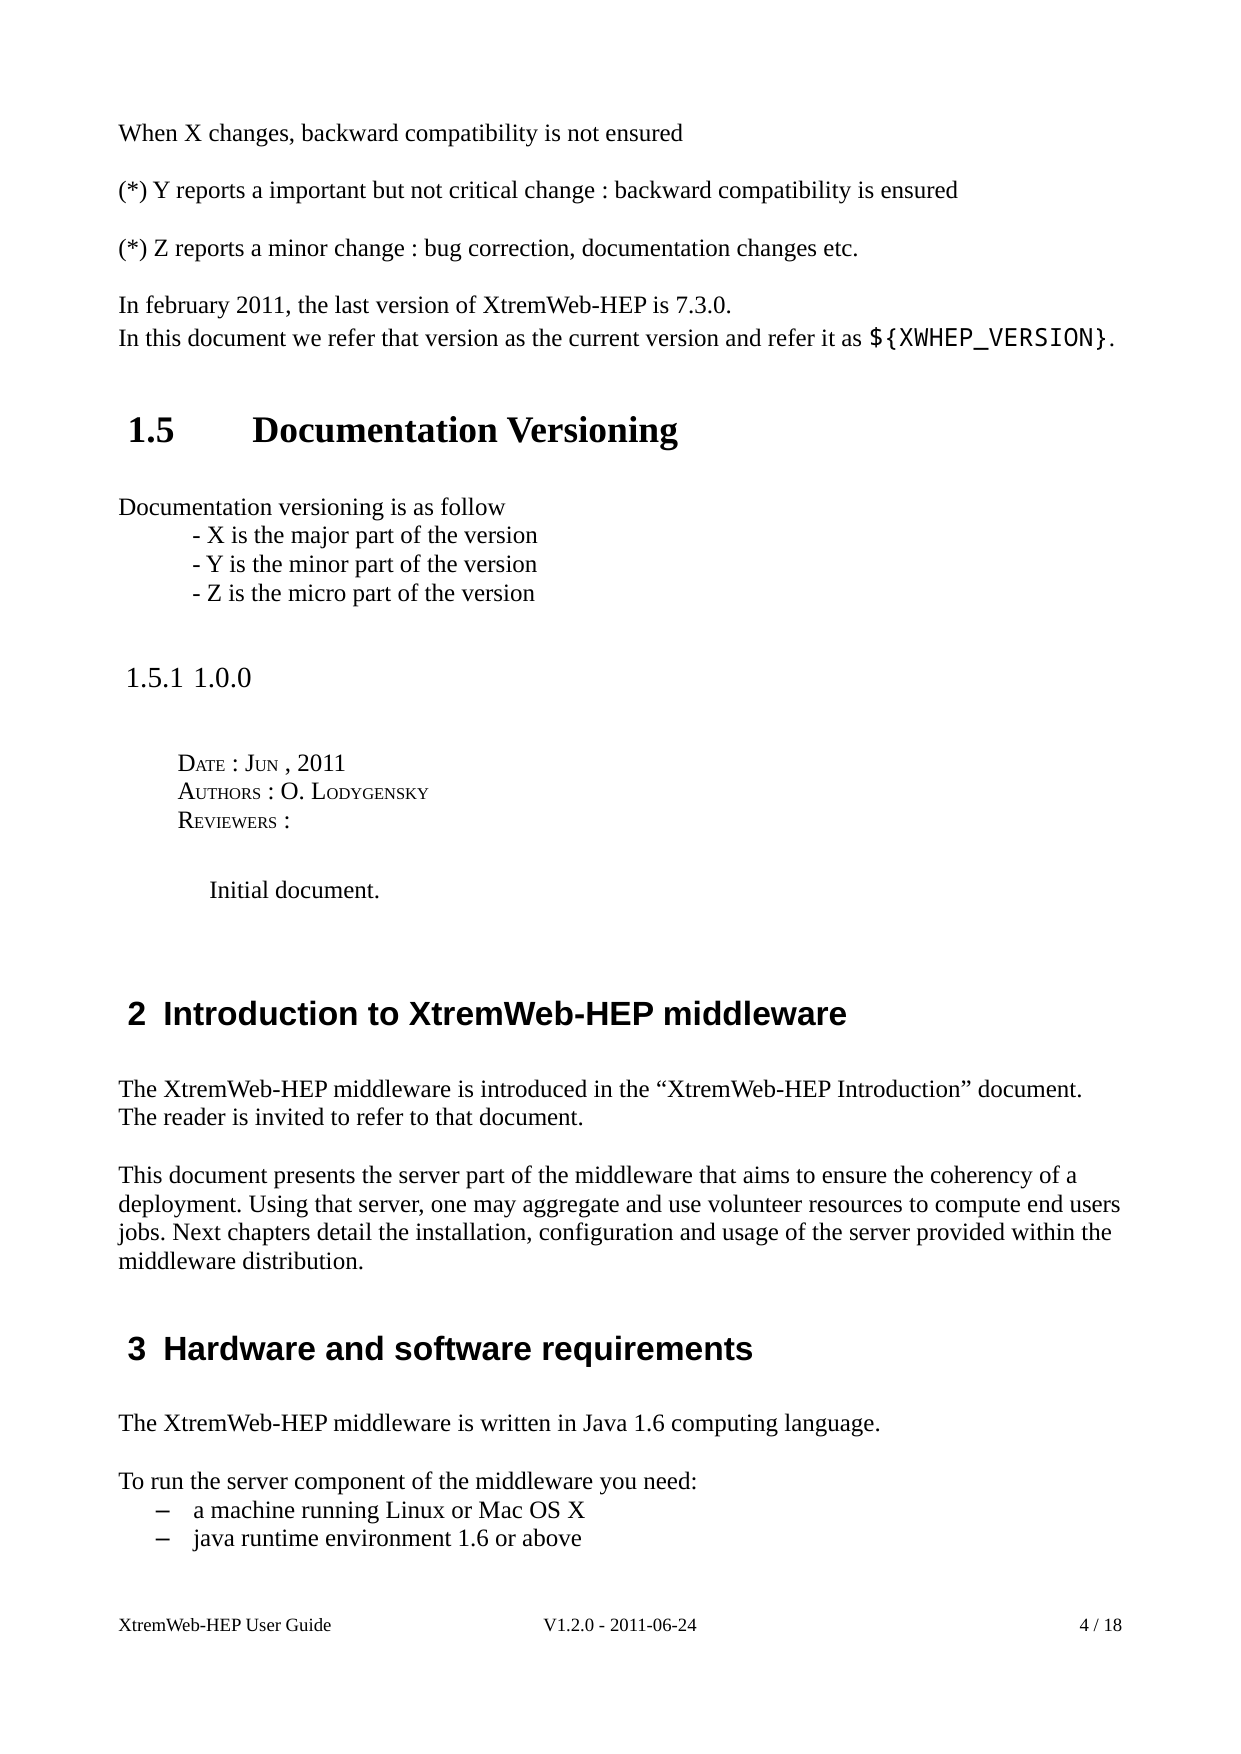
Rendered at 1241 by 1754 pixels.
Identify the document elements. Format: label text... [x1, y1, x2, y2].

subtitle 1.0.0 [118, 660, 1122, 694]
text Date : Jun , 2011 [177, 748, 1122, 776]
text The XtremWeb-HEP middleware is written in Java 1.6 computing language. [118, 1408, 1122, 1437]
text Initial document. [209, 875, 1035, 904]
text When X changes, backward compatibility is not ensured [118, 118, 1122, 147]
list a machine running Linux or Mac OS X [156, 1495, 1122, 1523]
text Reviewers : [177, 805, 1122, 834]
text To run the server component of the middleware you need: [118, 1466, 1122, 1495]
text This document presents the server part of the middleware that aims to ensure the coherency of a deployment. Using that server, one may aggregate and use volunteer resources to compute end users jobs. Next chapters detail the installation, configuration and usage of the server provided within the middleware distribution. [118, 1160, 1122, 1275]
text (*) Y reports a important but not critical change : backward compatibility is ensured [118, 176, 1122, 204]
text - Z is the micro part of the version [118, 578, 1122, 607]
text Authors : O. Lodygensky [177, 776, 1122, 805]
text (*) Z reports a minor change : bug correction, documentation changes etc. [118, 233, 1122, 262]
subtitle Introduction to XtremWeb-HEP middleware [118, 994, 1122, 1032]
text - Y is the minor part of the version [118, 549, 1122, 578]
text In february 2011, the last version of XtremWeb-HEP is 7.3.0. [118, 291, 1122, 319]
list java runtime environment 1.6 or above [156, 1523, 1122, 1552]
text In this document we refer that version as the current version and refer it as ${XWHEP_VERSION}. [118, 319, 1122, 353]
subtitle Documentation Versioning [118, 407, 1122, 450]
text The XtremWeb-HEP middleware is introduced in the “XtremWeb-HEP Introduction” document. The reader is invited to refer to that document. [118, 1074, 1122, 1131]
text - X is the major part of the version [118, 520, 1122, 549]
subtitle Hardware and software requirements [118, 1329, 1122, 1367]
text Documentation versioning is as follow [118, 492, 1122, 520]
